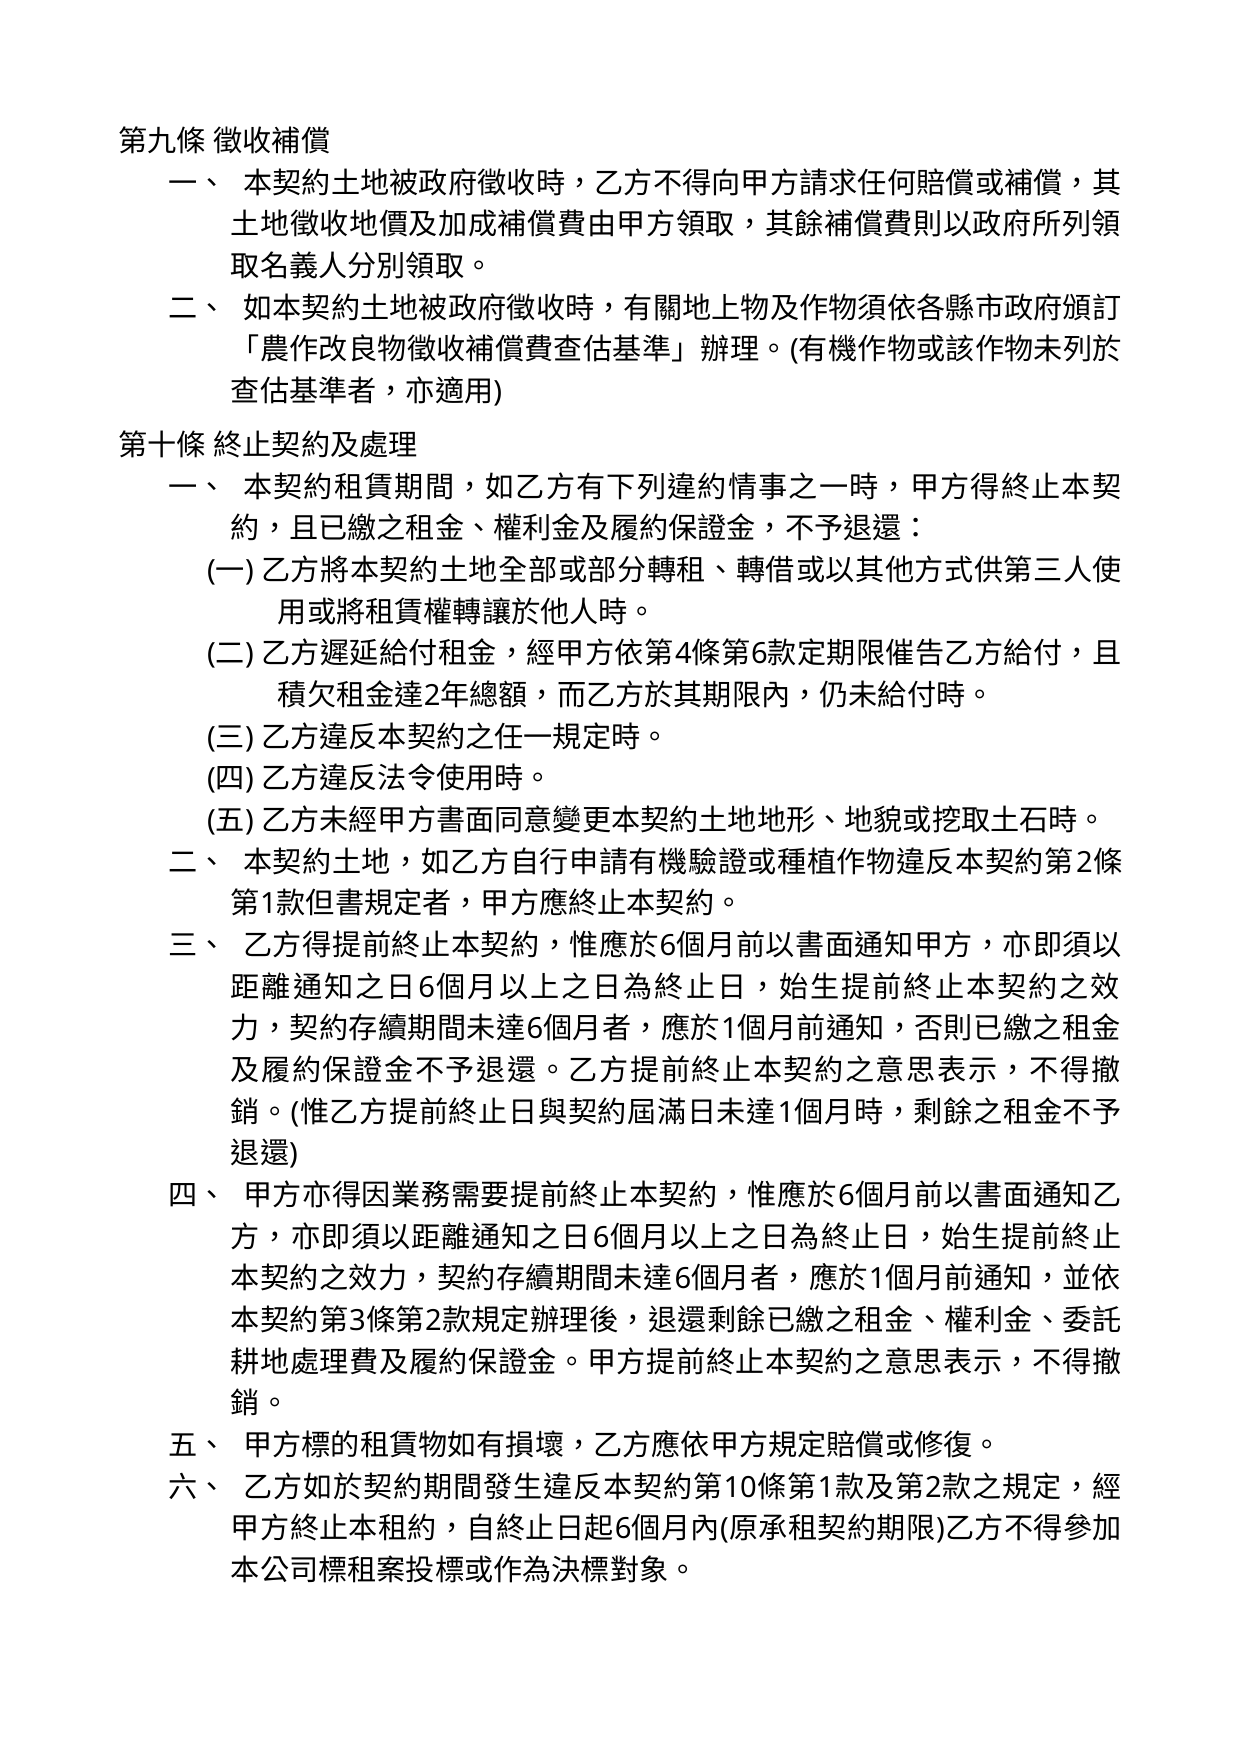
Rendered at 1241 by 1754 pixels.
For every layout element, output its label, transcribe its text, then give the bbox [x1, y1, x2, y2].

list 本契約土地，如乙方自行申請有機驗證或種植作物違反本契約第2條第1款但書規定者，甲方應終止本契約。 [168, 839, 1122, 922]
list 乙方違反法令使用時。 [207, 756, 1122, 797]
list 本契約租賃期間，如乙方有下列違約情事之一時，甲方得終止本契約，且已繳之租金、權利金及履約保證金，不予退還： [168, 464, 1122, 547]
list 乙方違反本契約之任一規定時。 [207, 714, 1122, 756]
list 乙方遲延給付租金，經甲方依第4條第6款定期限催告乙方給付，且積欠租金達2年總額，而乙方於其期限內，仍未給付時。 [207, 631, 1122, 714]
list 乙方將本契約土地全部或部分轉租、轉借或以其他方式供第三人使用或將租賃權轉讓於他人時。 [207, 547, 1122, 631]
list 終止契約及處理 [118, 422, 1122, 464]
list 乙方如於契約期間發生違反本契約第10條第1款及第2款之規定，經甲方終止本租約，自終止日起6個月內(原承租契約期限)乙方不得參加本公司標租案投標或作為決標對象。 [168, 1464, 1122, 1589]
list 甲方亦得因業務需要提前終止本契約，惟應於6個月前以書面通知乙方，亦即須以距離通知之日6個月以上之日為終止日，始生提前終止本契約之效力，契約存續期間未達6個月者，應於1個月前通知，並依本契約第3條第2款規定辦理後，退還剩餘已繳之租金、權利金、委託耕地處理費及履約保證金。甲方提前終止本契約之意思表示，不得撤銷。 [168, 1172, 1122, 1422]
list 乙方得提前終止本契約，惟應於6個月前以書面通知甲方，亦即須以距離通知之日6個月以上之日為終止日，始生提前終止本契約之效力，契約存續期間未達6個月者，應於1個月前通知，否則已繳之租金及履約保證金不予退還。乙方提前終止本契約之意思表示，不得撤銷。(惟乙方提前終止日與契約屆滿日未達1個月時，剩餘之租金不予退還) [168, 922, 1122, 1172]
list 徵收補償 [118, 118, 1122, 160]
list 乙方未經甲方書面同意變更本契約土地地形、地貌或挖取土石時。 [207, 797, 1122, 839]
list 如本契約土地被政府徵收時，有關地上物及作物須依各縣市政府頒訂「農作改良物徵收補償費查估基準」辦理。(有機作物或該作物未列於查估基準者，亦適用) [168, 285, 1122, 410]
list 本契約土地被政府徵收時，乙方不得向甲方請求任何賠償或補償，其土地徵收地價及加成補償費由甲方領取，其餘補償費則以政府所列領取名義人分別領取。 [168, 160, 1122, 285]
list 甲方標的租賃物如有損壞，乙方應依甲方規定賠償或修復。 [168, 1422, 1122, 1464]
